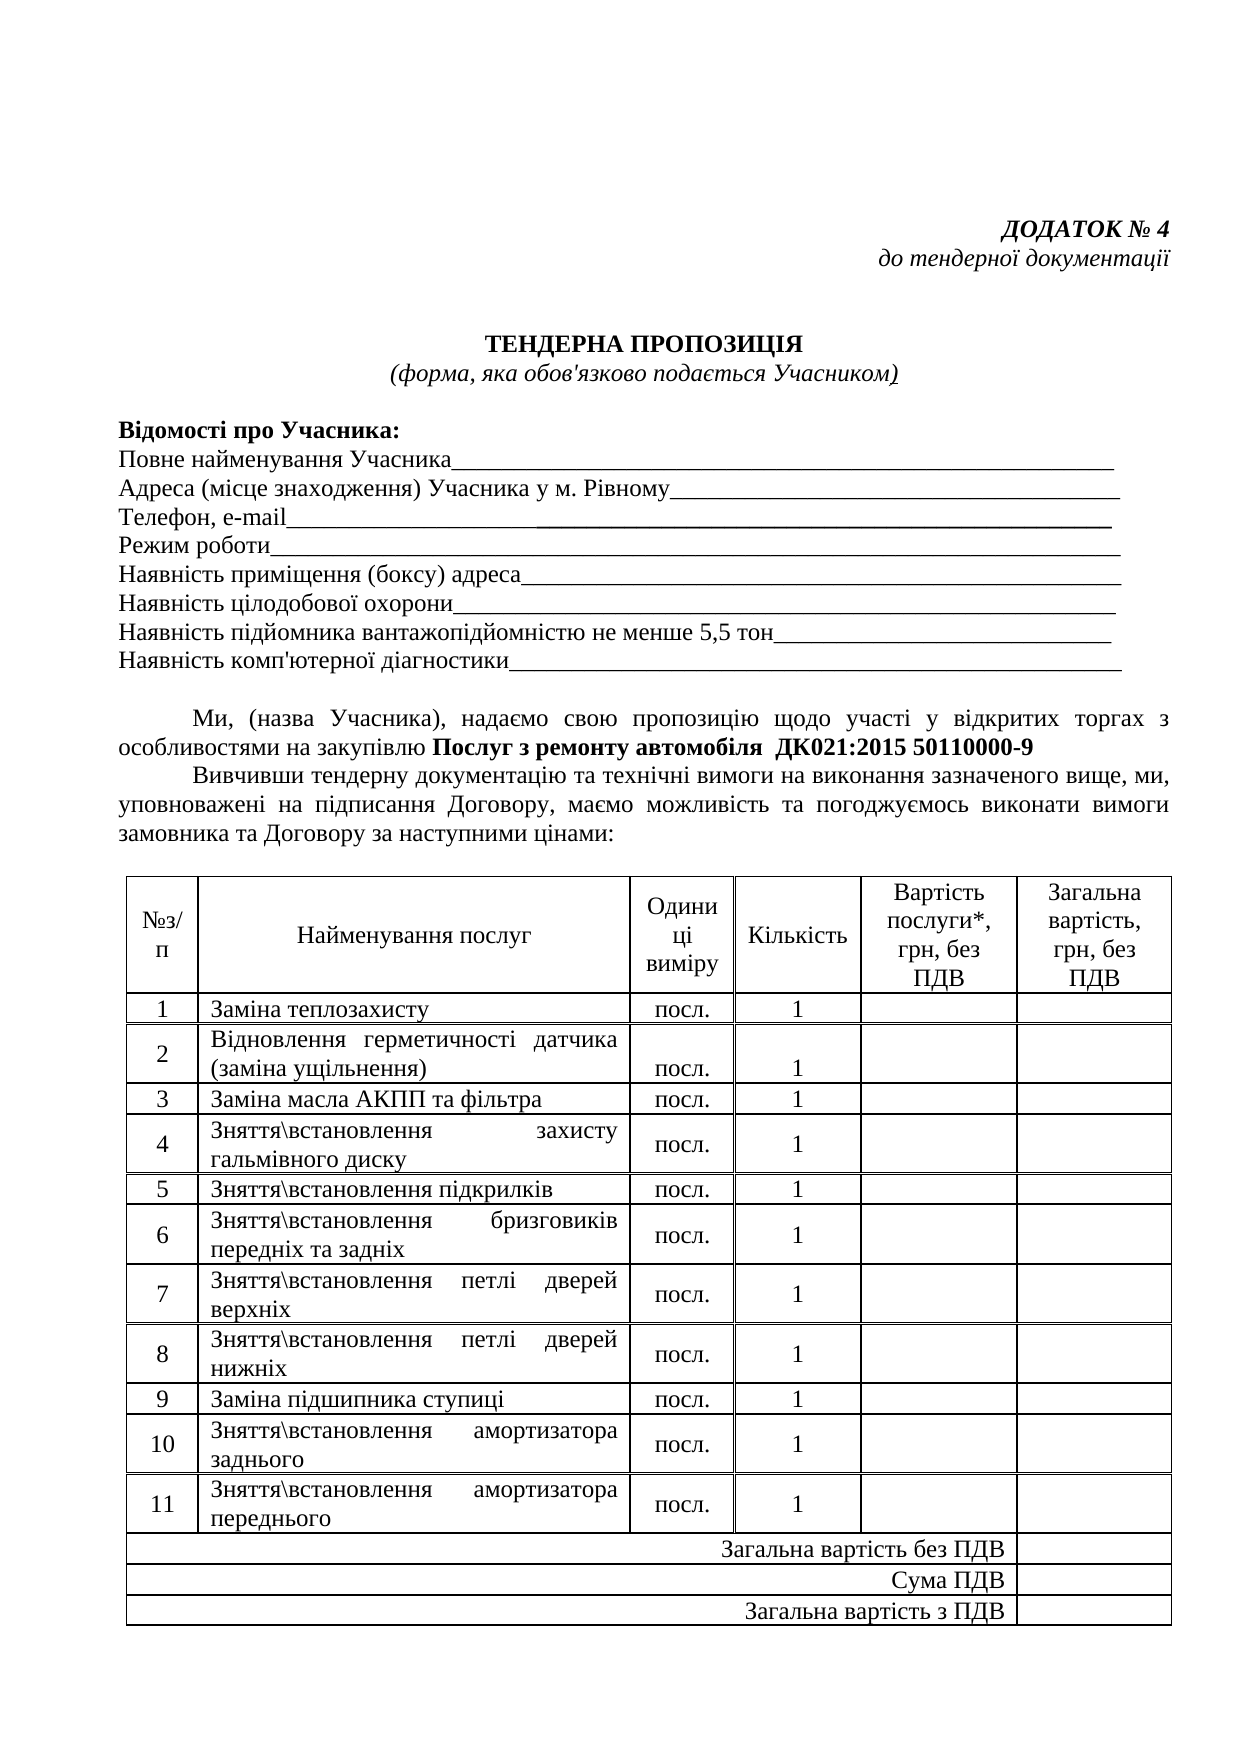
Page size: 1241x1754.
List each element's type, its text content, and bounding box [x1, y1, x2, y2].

table_cell [1018, 1025, 1171, 1082]
table_cell 1 [736, 1205, 860, 1263]
table_cell [1018, 1596, 1171, 1624]
table_cell [1018, 1265, 1171, 1322]
table_cell 10 [127, 1415, 197, 1472]
table_cell [862, 1325, 1016, 1382]
text ДОДАТОК № 4 [118, 214, 1169, 243]
table_cell [862, 1084, 1016, 1113]
table_cell 1 [736, 1025, 860, 1082]
table_cell [1018, 1115, 1171, 1172]
table_cell 6 [127, 1205, 197, 1263]
text до тендерної документації [708, 243, 1169, 272]
table_cell Заміна підшипника ступиці [199, 1384, 629, 1413]
table_cell посл. [631, 1115, 733, 1172]
table_cell 2 [127, 1025, 197, 1082]
table_cell 1 [736, 1384, 860, 1413]
text Ми, (назва Учасника), надаємо свою пропозицію щодо участі у відкритих торгах з особливостями на закупівлю Послуг з ремонту автомобіля ДК021:2015 50110000-9 [118, 703, 1170, 761]
table_cell Сума ПДВ [127, 1565, 1016, 1594]
table_cell 1 [127, 994, 197, 1022]
table_cell Зняття\встановлення амортизатора переднього [199, 1475, 629, 1532]
table_cell Зняття\встановлення петлі дверей нижніх [199, 1325, 629, 1382]
table_cell посл. [631, 1384, 733, 1413]
table_cell 1 [736, 1475, 860, 1532]
table_cell [1018, 1384, 1171, 1413]
table_cell посл. [631, 1084, 733, 1113]
table_cell [1018, 1534, 1171, 1563]
table_cell посл. [631, 1265, 733, 1322]
text Телефон, e-mail__________________________________________________________________ [118, 502, 1169, 531]
table_cell [862, 994, 1016, 1022]
table_cell 1 [736, 1084, 860, 1113]
table_header №з/п [127, 877, 197, 992]
table_cell 4 [127, 1115, 197, 1172]
text Вивчивши тендерну документацію та технічні вимоги на виконання зазначеного вище, ми, уповноважені на підписання Договору, маємо можливість та погоджуємось виконати вимоги замовника та Договору за наступними цінами: [118, 761, 1169, 847]
text Відомості про Учасника: [118, 416, 1169, 444]
table_cell 1 [736, 1265, 860, 1322]
text (форма, яка обов'язково подається Учасником) [118, 358, 1169, 387]
table_cell [1018, 1475, 1171, 1532]
table_cell Зняття\встановлення амортизатора заднього [199, 1415, 629, 1472]
text Наявність підйомника вантажопідйомністю не менше 5,5 тон___________________________ [118, 617, 1169, 646]
text Наявність приміщення (боксу) адреса________________________________________________ [118, 559, 1169, 588]
table_cell [862, 1205, 1016, 1263]
table_cell [1018, 1205, 1171, 1263]
text Адреса (місце знаходження) Учасника у м. Рівному____________________________________ [118, 473, 1169, 502]
table_cell 1 [736, 994, 860, 1022]
table_cell посл. [631, 1025, 733, 1082]
table_cell посл. [631, 1325, 733, 1382]
table_cell [1018, 1415, 1171, 1472]
table_header Вартість послуги*, грн, без ПДВ [862, 877, 1016, 992]
table_cell [862, 1475, 1016, 1532]
table_cell Зняття\встановлення захисту гальмівного диску [199, 1115, 629, 1172]
table_cell Зняття\встановлення петлі дверей верхніх [199, 1265, 629, 1322]
text Режим роботи____________________________________________________________________ [118, 531, 1169, 559]
table_cell посл. [631, 994, 733, 1022]
table_cell 9 [127, 1384, 197, 1413]
text Наявність комп'ютерної діагностики_________________________________________________ [118, 646, 1169, 674]
table_cell [1018, 1565, 1171, 1594]
table_cell [862, 1384, 1016, 1413]
table_header Одиниці виміру [631, 877, 733, 992]
table_cell посл. [631, 1415, 733, 1472]
table_cell Зняття\встановлення бризговиків передніх та задніх [199, 1205, 629, 1263]
table_cell Заміна теплозахисту [199, 994, 629, 1022]
table_cell 1 [736, 1415, 860, 1472]
table_cell [1018, 1084, 1171, 1113]
table_cell Загальна вартість без ПДВ [127, 1534, 1016, 1563]
table_cell [1018, 994, 1171, 1022]
table_cell 11 [127, 1475, 197, 1532]
table_cell [1018, 1175, 1171, 1203]
table_cell [862, 1415, 1016, 1472]
table_cell Загальна вартість з ПДВ [127, 1596, 1016, 1624]
table_cell Заміна масла АКПП та фільтра [199, 1084, 629, 1113]
table_cell посл. [631, 1205, 733, 1263]
table_cell [862, 1115, 1016, 1172]
table_cell 1 [736, 1325, 860, 1382]
table_cell 8 [127, 1325, 197, 1382]
table_cell 7 [127, 1265, 197, 1322]
table_cell 3 [127, 1084, 197, 1113]
table_cell посл. [631, 1475, 733, 1532]
table_cell 5 [127, 1175, 197, 1203]
table_cell посл. [631, 1175, 733, 1203]
table_cell [862, 1025, 1016, 1082]
table_cell [862, 1265, 1016, 1322]
table_cell [1018, 1325, 1171, 1382]
table_cell 1 [736, 1115, 860, 1172]
table_header Кількість [736, 877, 860, 992]
table_header Загальна вартість, грн, без ПДВ [1018, 877, 1171, 992]
text Наявність цілодобової охорони_____________________________________________________ [118, 588, 1169, 617]
text Повне найменування Учасника_____________________________________________________ [118, 444, 1169, 473]
text ТЕНДЕРНА ПРОПОЗИЦІЯ [118, 329, 1169, 358]
table_cell 1 [736, 1175, 860, 1203]
table_cell Відновлення герметичності датчика (заміна ущільнення) [199, 1025, 629, 1082]
table_cell [862, 1175, 1016, 1203]
table_cell Зняття\встановлення підкрилків [199, 1175, 629, 1203]
table_header Найменування послуг [199, 877, 629, 992]
